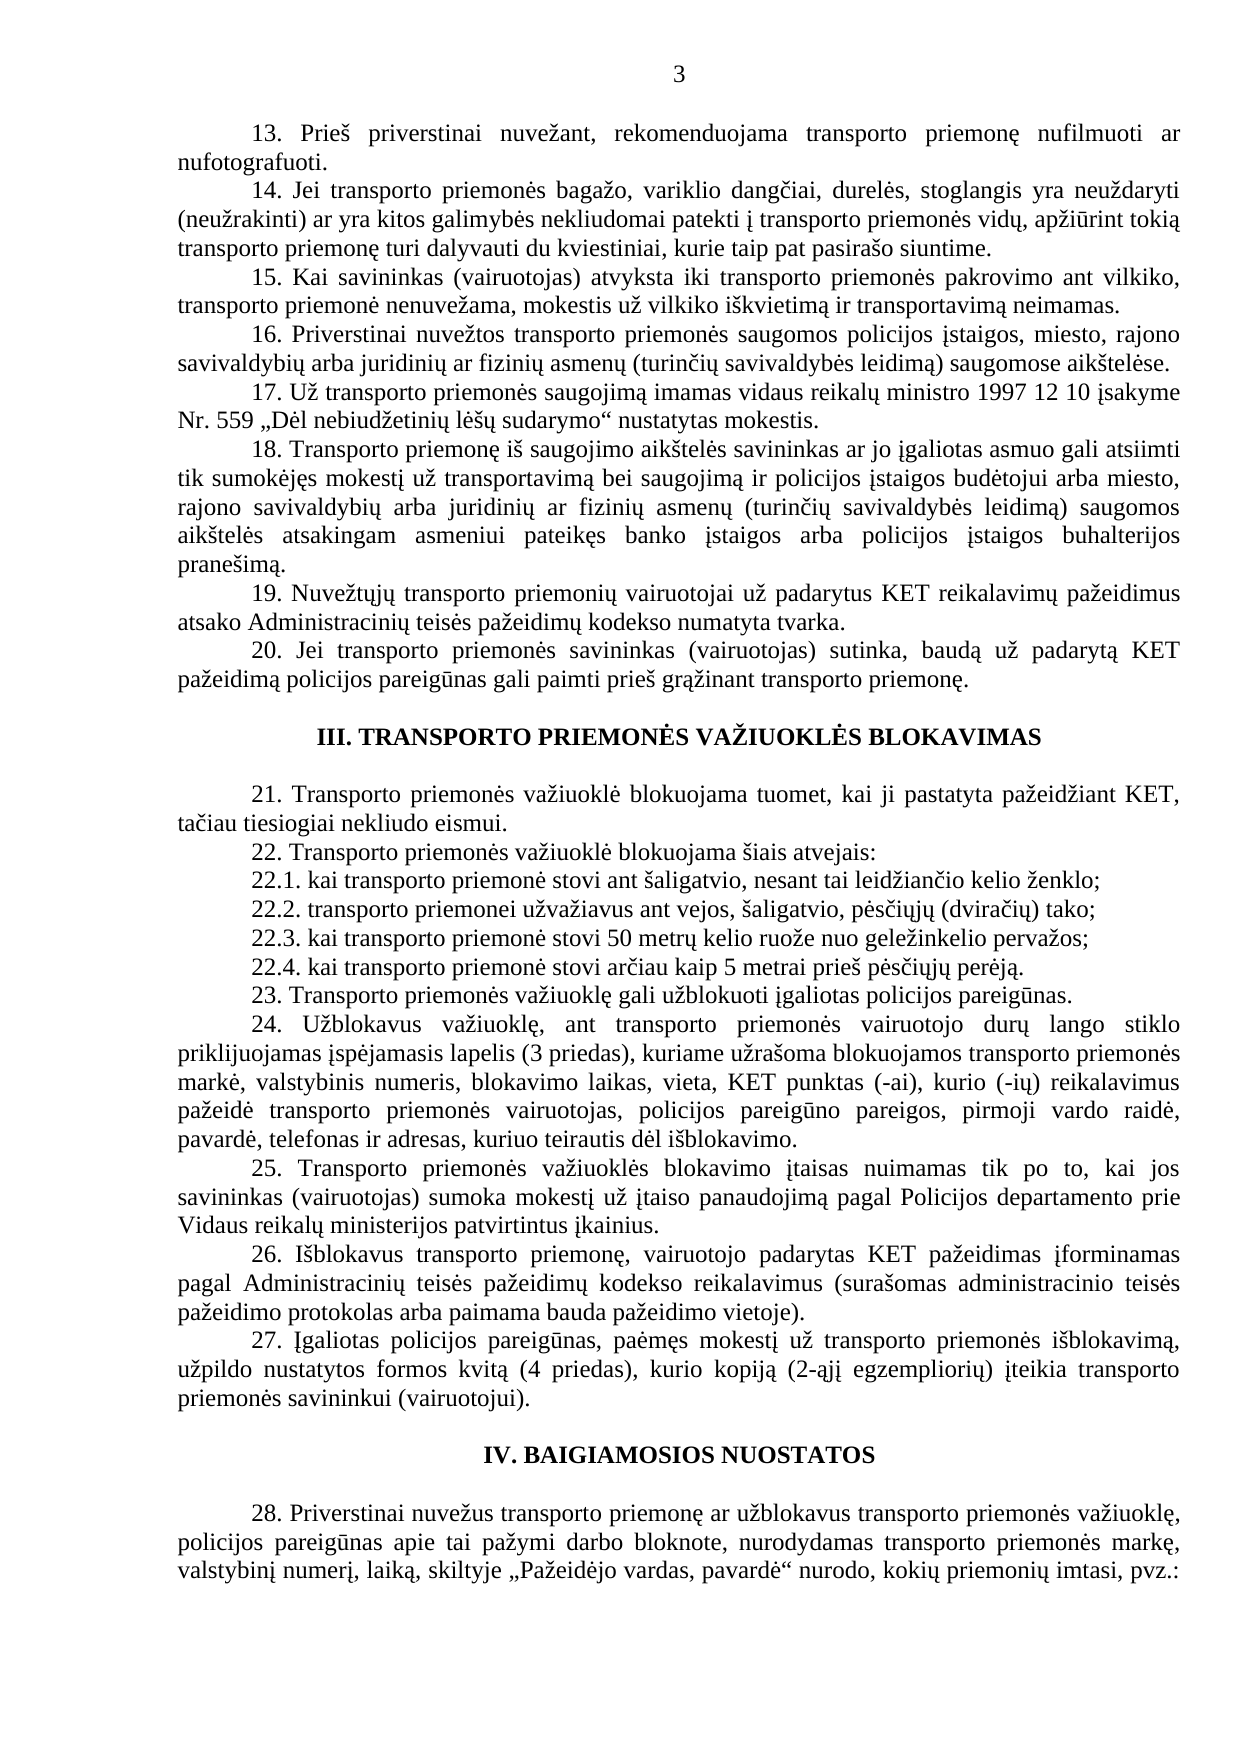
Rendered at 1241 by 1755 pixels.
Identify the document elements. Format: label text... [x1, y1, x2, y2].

text 22. Transporto priemonės važiuoklė blokuojama šiais atvejais: [177, 837, 1181, 866]
text 15. Kai savininkas (vairuotojas) atvyksta iki transporto priemonės pakrovimo ant vilkiko, transporto priemonė nenuvežama, mokestis už vilkiko iškvietimą ir transportavimą neimamas. [177, 262, 1181, 319]
text IV. BAIGIAMOSIOS NUOSTATOS [177, 1441, 1181, 1469]
text 21. Transporto priemonės važiuoklė blokuojama tuomet, kai ji pastatyta pažeidžiant KET, tačiau tiesiogiai nekliudo eismui. [177, 779, 1181, 837]
text 22.4. kai transporto priemonė stovi arčiau kaip 5 metrai prieš pėsčiųjų perėją. [177, 952, 1181, 981]
text III. TRANSPORTO PRIEMONĖS VAŽIUOKLĖS BLOKAVIMAS [177, 722, 1181, 751]
text 18. Transporto priemonę iš saugojimo aikštelės savininkas ar jo įgaliotas asmuo gali atsiimti tik sumokėjęs mokestį už transportavimą bei saugojimą ir policijos įstaigos budėtojui arba miesto, rajono savivaldybių arba juridinių ar fizinių asmenų (turinčių savivaldybės leidimą) saugomos aikštelės atsakingam asmeniui pateikęs banko įstaigos arba policijos įstaigos buhalterijos pranešimą. [177, 434, 1181, 578]
text 23. Transporto priemonės važiuoklę gali užblokuoti įgaliotas policijos pareigūnas. [177, 981, 1181, 1009]
text 20. Jei transporto priemonės savininkas (vairuotojas) sutinka, baudą už padarytą KET pažeidimą policijos pareigūnas gali paimti prieš grąžinant transporto priemonę. [177, 636, 1181, 693]
text 17. Už transporto priemonės saugojimą imamas vidaus reikalų ministro 1997 12 10 įsakyme Nr. 559 „Dėl nebiudžetinių lėšų sudarymo“ nustatytas mokestis. [177, 377, 1181, 434]
text 22.1. kai transporto priemonė stovi ant šaligatvio, nesant tai leidžiančio kelio ženklo; [177, 866, 1181, 894]
text 16. Priverstinai nuvežtos transporto priemonės saugomos policijos įstaigos, miesto, rajono savivaldybių arba juridinių ar fizinių asmenų (turinčių savivaldybės leidimą) saugomose aikštelėse. [177, 319, 1181, 377]
text 14. Jei transporto priemonės bagažo, variklio dangčiai, durelės, stoglangis yra neuždaryti (neužrakinti) ar yra kitos galimybės nekliudomai patekti į transporto priemonės vidų, apžiūrint tokią transporto priemonę turi dalyvauti du kviestiniai, kurie taip pat pasirašo siuntime. [177, 176, 1181, 262]
text 19. Nuvežtųjų transporto priemonių vairuotojai už padarytus KET reikalavimų pažeidimus atsako Administracinių teisės pažeidimų kodekso numatyta tvarka. [177, 578, 1181, 636]
text 24. Užblokavus važiuoklę, ant transporto priemonės vairuotojo durų lango stiklo priklijuojamas įspėjamasis lapelis (3 priedas), kuriame užrašoma blokuojamos transporto priemonės markė, valstybinis numeris, blokavimo laikas, vieta, KET punktas (-ai), kurio (-ių) reikalavimus pažeidė transporto priemonės vairuotojas, policijos pareigūno pareigos, pirmoji vardo raidė, pavardė, telefonas ir adresas, kuriuo teirautis dėl išblokavimo. [177, 1009, 1181, 1153]
text 22.3. kai transporto priemonė stovi 50 metrų kelio ruože nuo geležinkelio pervažos; [177, 923, 1181, 952]
text 26. Išblokavus transporto priemonę, vairuotojo padarytas KET pažeidimas įforminamas pagal Administracinių teisės pažeidimų kodekso reikalavimus (surašomas administracinio teisės pažeidimo protokolas arba paimama bauda pažeidimo vietoje). [177, 1239, 1181, 1326]
text 25. Transporto priemonės važiuoklės blokavimo įtaisas nuimamas tik po to, kai jos savininkas (vairuotojas) sumoka mokestį už įtaiso panaudojimą pagal Policijos departamento prie Vidaus reikalų ministerijos patvirtintus įkainius. [177, 1153, 1181, 1239]
text 22.2. transporto priemonei užvažiavus ant vejos, šaligatvio, pėsčiųjų (dviračių) tako; [177, 894, 1181, 923]
text 13. Prieš priverstinai nuvežant, rekomenduojama transporto priemonę nufilmuoti ar nufotografuoti. [177, 118, 1181, 176]
text 27. Įgaliotas policijos pareigūnas, paėmęs mokestį už transporto priemonės išblokavimą, užpildo nustatytos formos kvitą (4 priedas), kurio kopiją (2-ąjį egzempliorių) įteikia transporto priemonės savininkui (vairuotojui). [177, 1326, 1181, 1412]
text 28. Priverstinai nuvežus transporto priemonę ar užblokavus transporto priemonės važiuoklę, policijos pareigūnas apie tai pažymi darbo bloknote, nurodydamas transporto priemonės markę, valstybinį numerį, laiką, skiltyje „Pažeidėjo vardas, pavardė“ nurodo, kokių priemonių imtasi, pvz.: [177, 1498, 1181, 1584]
